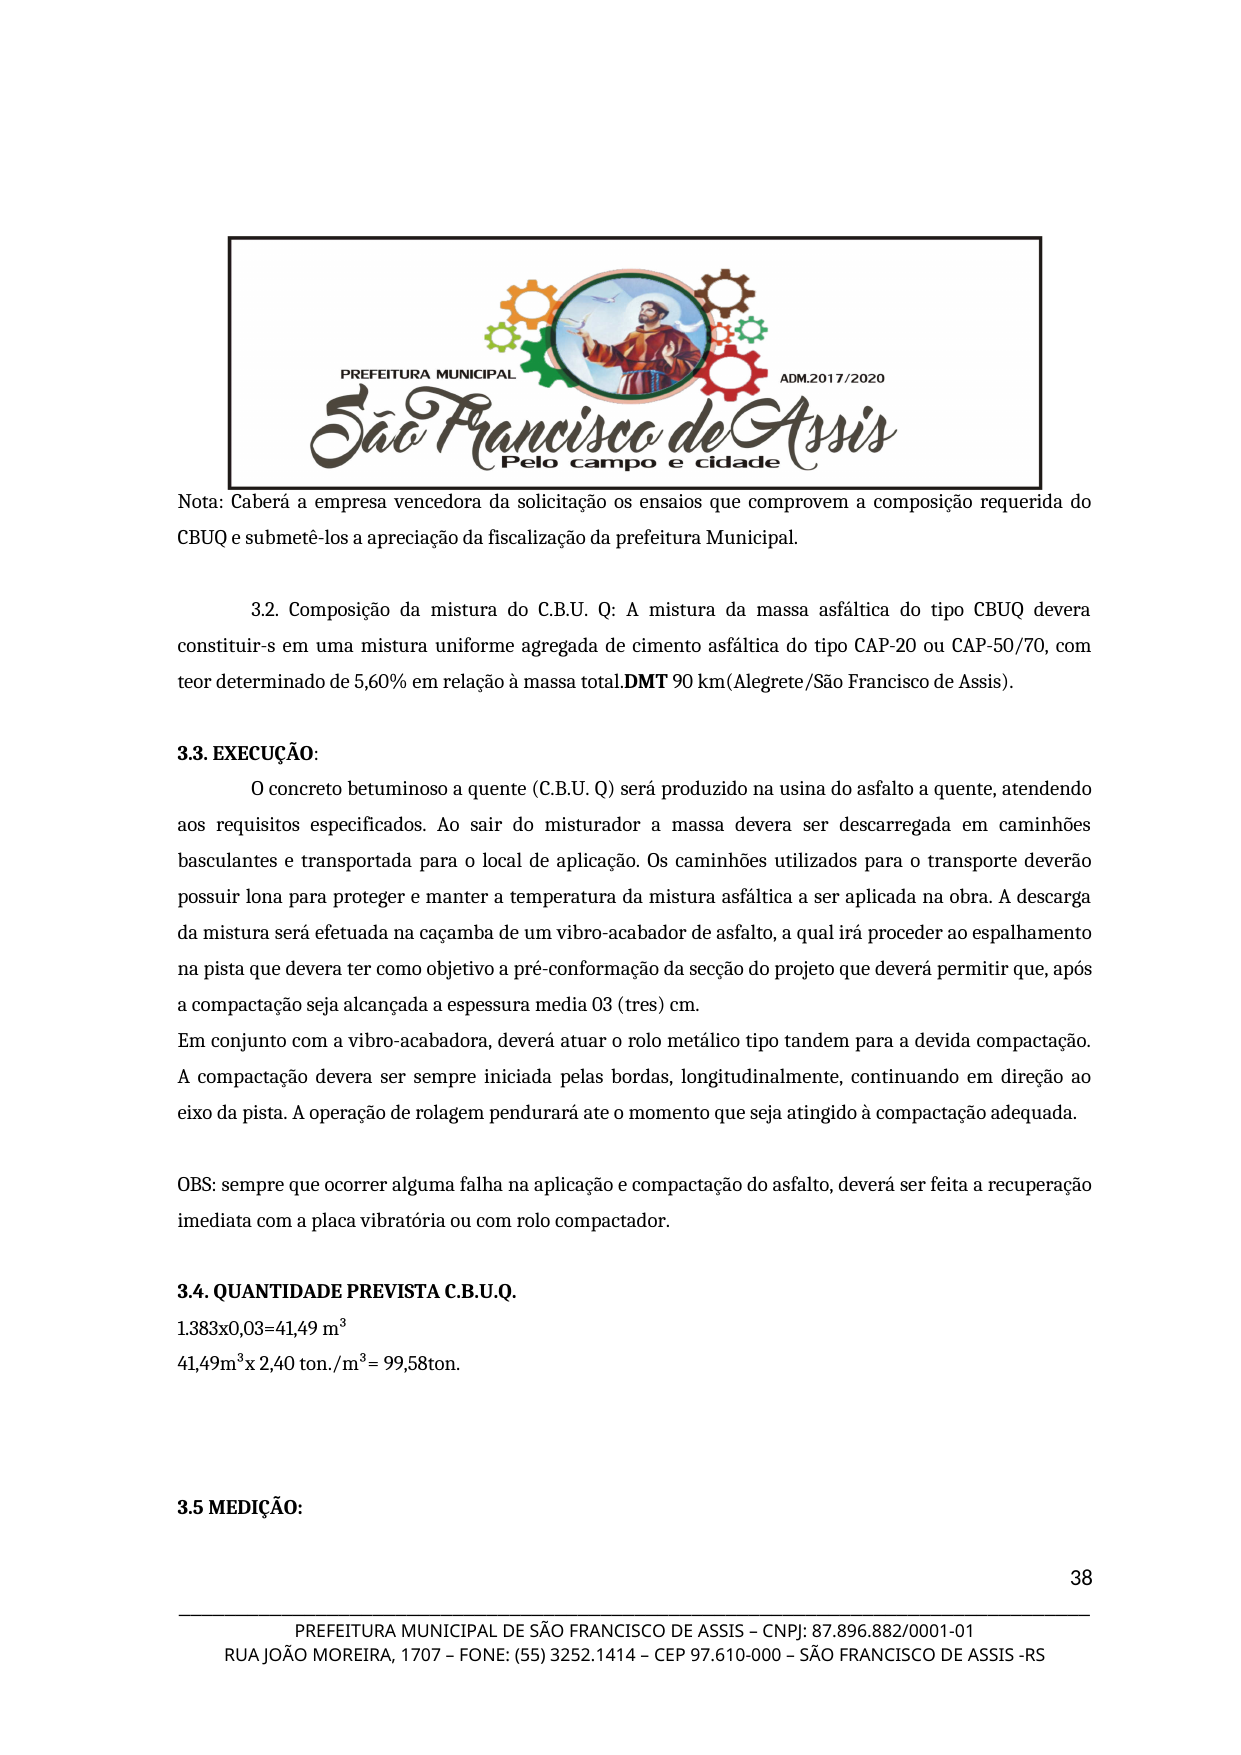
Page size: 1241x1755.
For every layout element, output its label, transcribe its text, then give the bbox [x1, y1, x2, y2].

text OBS: sempre que ocorrer alguma falha na aplicação e compactação do asfalto, deverá ser feita a recuperação imediata com a placa vibratória ou com rolo compactador. [177, 1172, 1093, 1232]
text 3.5 MEDIÇÃO: [177, 1496, 1093, 1520]
text 3.2. Composição da mistura do C.B.U. Q: A mistura da massa asfáltica do tipo CBUQ devera constituir-s em uma mistura uniforme agregada de cimento asfáltica do tipo CAP-20 ou CAP-50/70, com teor determinado de 5,60% em relação à massa total.DMT 90 km(Alegrete/São Francisco de Assis). [177, 597, 1093, 693]
text 3.4. QUANTIDADE PREVISTA C.B.U.Q. [177, 1280, 1093, 1304]
text 3.3. EXECUÇÃO: [177, 741, 1093, 765]
text 1.383x0,03=41,49 m³ [177, 1316, 1093, 1340]
text Em conjunto com a vibro-acabadora, deverá atuar o rolo metálico tipo tandem para a devida compactação. A compactação devera ser sempre iniciada pelas bordas, longitudinalmente, continuando em direção ao eixo da pista. A operação de rolagem pendurará ate o momento que seja atingido à compactação adequada. [177, 1029, 1093, 1124]
text O concreto betuminoso a quente (C.B.U. Q) será produzido na usina do asfalto a quente, atendendo aos requisitos especificados. Ao sair do misturador a massa devera ser descarregada em caminhões basculantes e transportada para o local de aplicação. Os caminhões utilizados para o transporte deverão possuir lona para proteger e manter a temperatura da mistura asfáltica a ser aplicada na obra. A descarga da mistura será efetuada na caçamba de um vibro-acabador de asfalto, a qual irá proceder ao espalhamento na pista que devera ter como objetivo a pré-conformação da secção do projeto que deverá permitir que, após a compactação seja alcançada a espessura media 03 (tres) cm. [177, 777, 1093, 1017]
text 41,49m³x 2,40 ton./m³= 99,58ton. [177, 1352, 1093, 1376]
text Nota: Caberá a empresa vencedora da solicitação os ensaios que comprovem a composição requerida do CBUQ e submetê-los a apreciação da fiscalização da prefeitura Municipal. [177, 489, 1093, 549]
